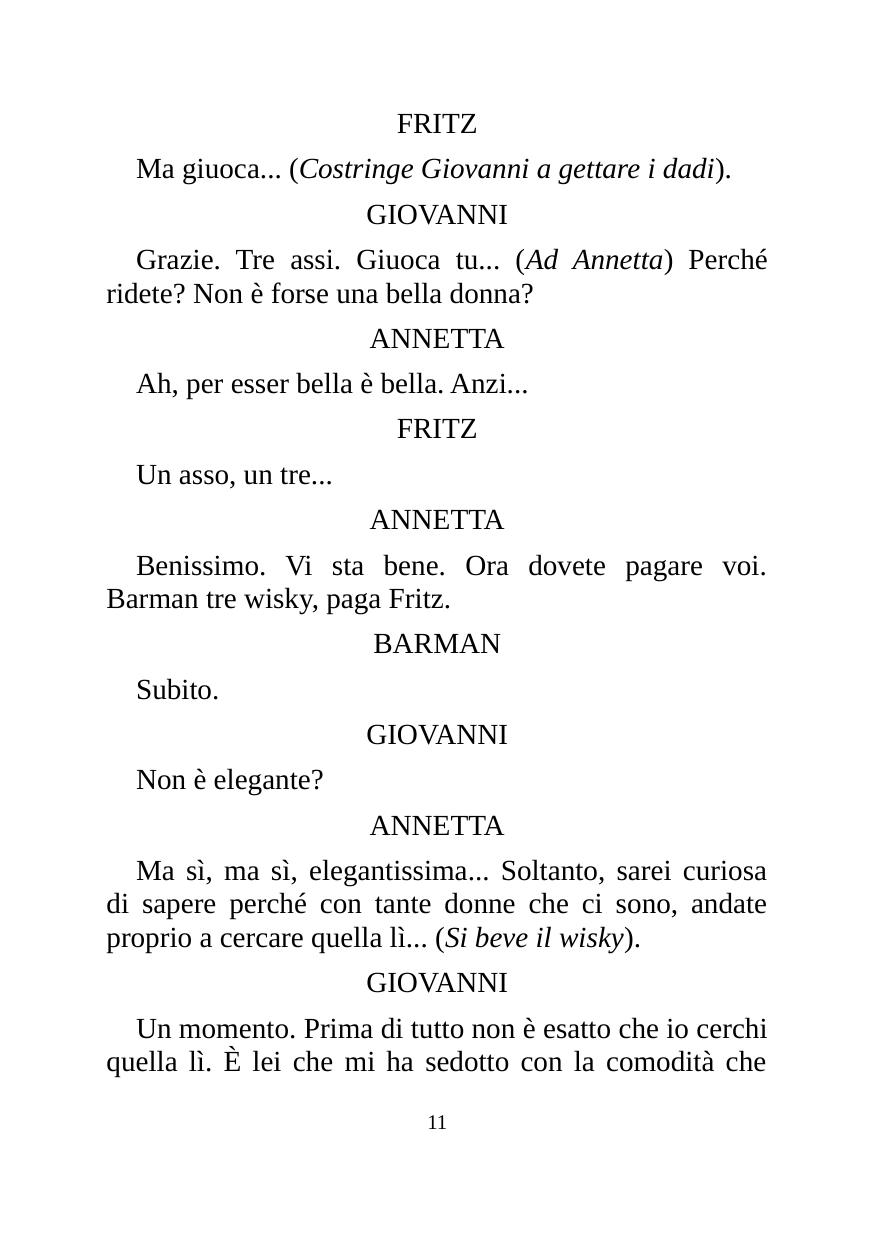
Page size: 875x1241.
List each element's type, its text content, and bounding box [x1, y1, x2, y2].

text GIOVANNI [106, 197, 768, 230]
text FRITZ [106, 412, 768, 445]
text Benissimo. Vi sta bene. Ora dovete pagare voi. Barman tre wisky, paga Fritz. [106, 548, 768, 615]
text ANNETTA [106, 502, 768, 536]
text Ma sì, ma sì, elegantissima... Soltanto, sarei curiosa di sapere perché con tante donne che ci sono, andate proprio a cercare quella lì... (Si beve il wisky). [106, 853, 768, 954]
text GIOVANNI [106, 965, 768, 999]
text FRITZ [106, 106, 768, 140]
text ANNETTA [106, 321, 768, 354]
text BARMAN [106, 626, 768, 660]
text Un momento. Prima di tutto non è esatto che io cerchi quella lì. È lei che mi ha sedotto con la comodità che [106, 1011, 768, 1078]
text GIOVANNI [106, 717, 768, 751]
text Ah, per esser bella è bella. Anzi... [106, 366, 768, 400]
text ANNETTA [106, 808, 768, 841]
text Non è elegante? [106, 762, 768, 796]
text Un asso, un tre... [106, 457, 768, 491]
text Subito. [106, 672, 768, 705]
text Ma giuoca... (Costringe Giovanni a gettare i dadi). [106, 152, 768, 185]
text Grazie. Tre assi. Giuoca tu... (Ad Annetta) Perché ridete? Non è forse una bella donna? [106, 242, 768, 309]
